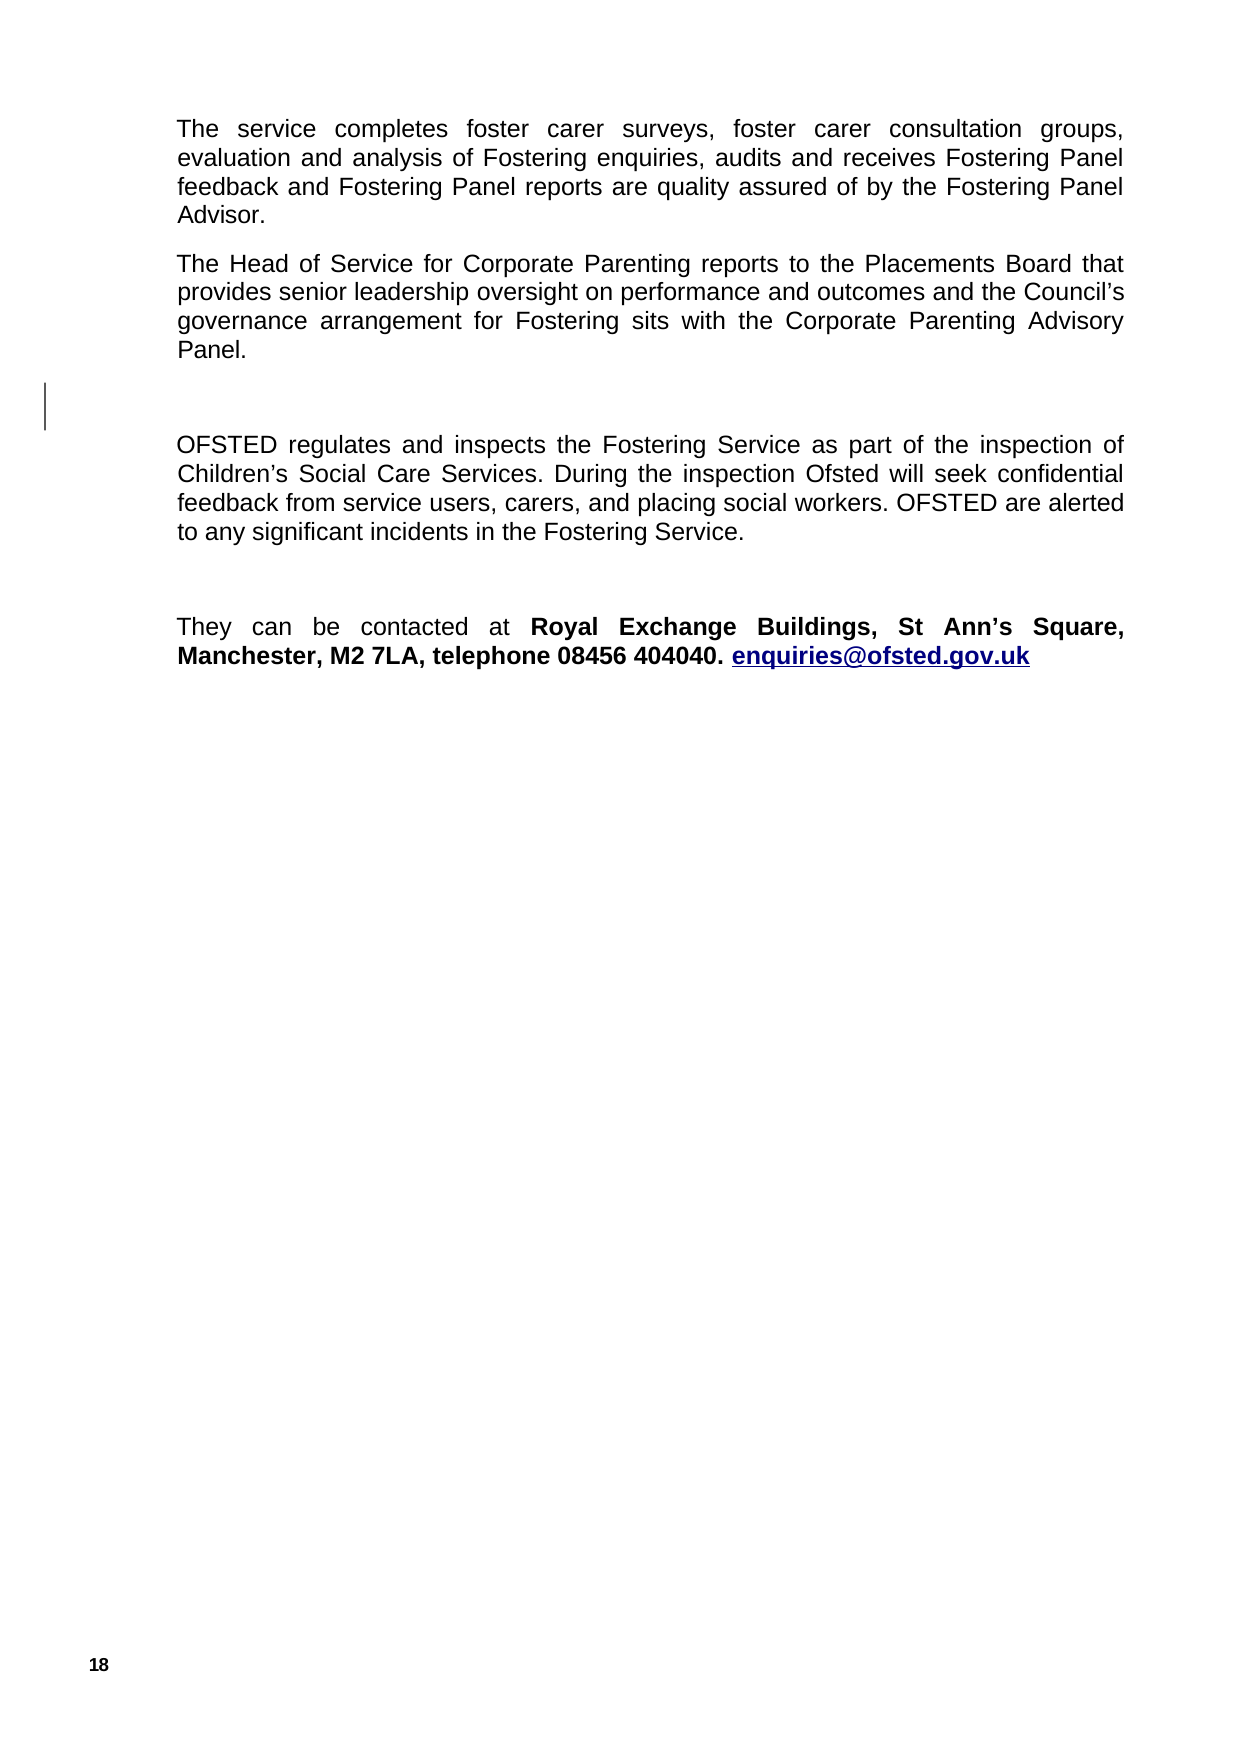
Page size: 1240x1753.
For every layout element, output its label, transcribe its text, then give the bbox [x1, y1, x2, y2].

text The service completes foster carer surveys, foster carer consultation groups, evaluation and analysis of Fostering enquiries, audits and receives Fostering Panel feedback and Fostering Panel reports are quality assured of by the Fostering Panel Advisor. [176, 114, 1126, 229]
text The Head of Service for Corporate Parenting reports to the Placements Board that provides senior leadership oversight on performance and outcomes and the Council’s governance arrangement for Fostering sits with the Corporate Parenting Advisory Panel. [176, 248, 1125, 363]
text OFSTED regulates and inspects the Fostering Service as part of the inspection of Children’s Social Care Services. During the inspection Ofsted will seek confidential feedback from service users, carers, and placing social workers. OFSTED are alerted to any significant incidents in the Fostering Service. [176, 430, 1125, 545]
text They can be contacted at Royal Exchange Buildings, St Ann’s Square, Manchester, M2 7LA, telephone 08456 404040. enquiries@ofsted.gov.uk [176, 612, 1125, 670]
